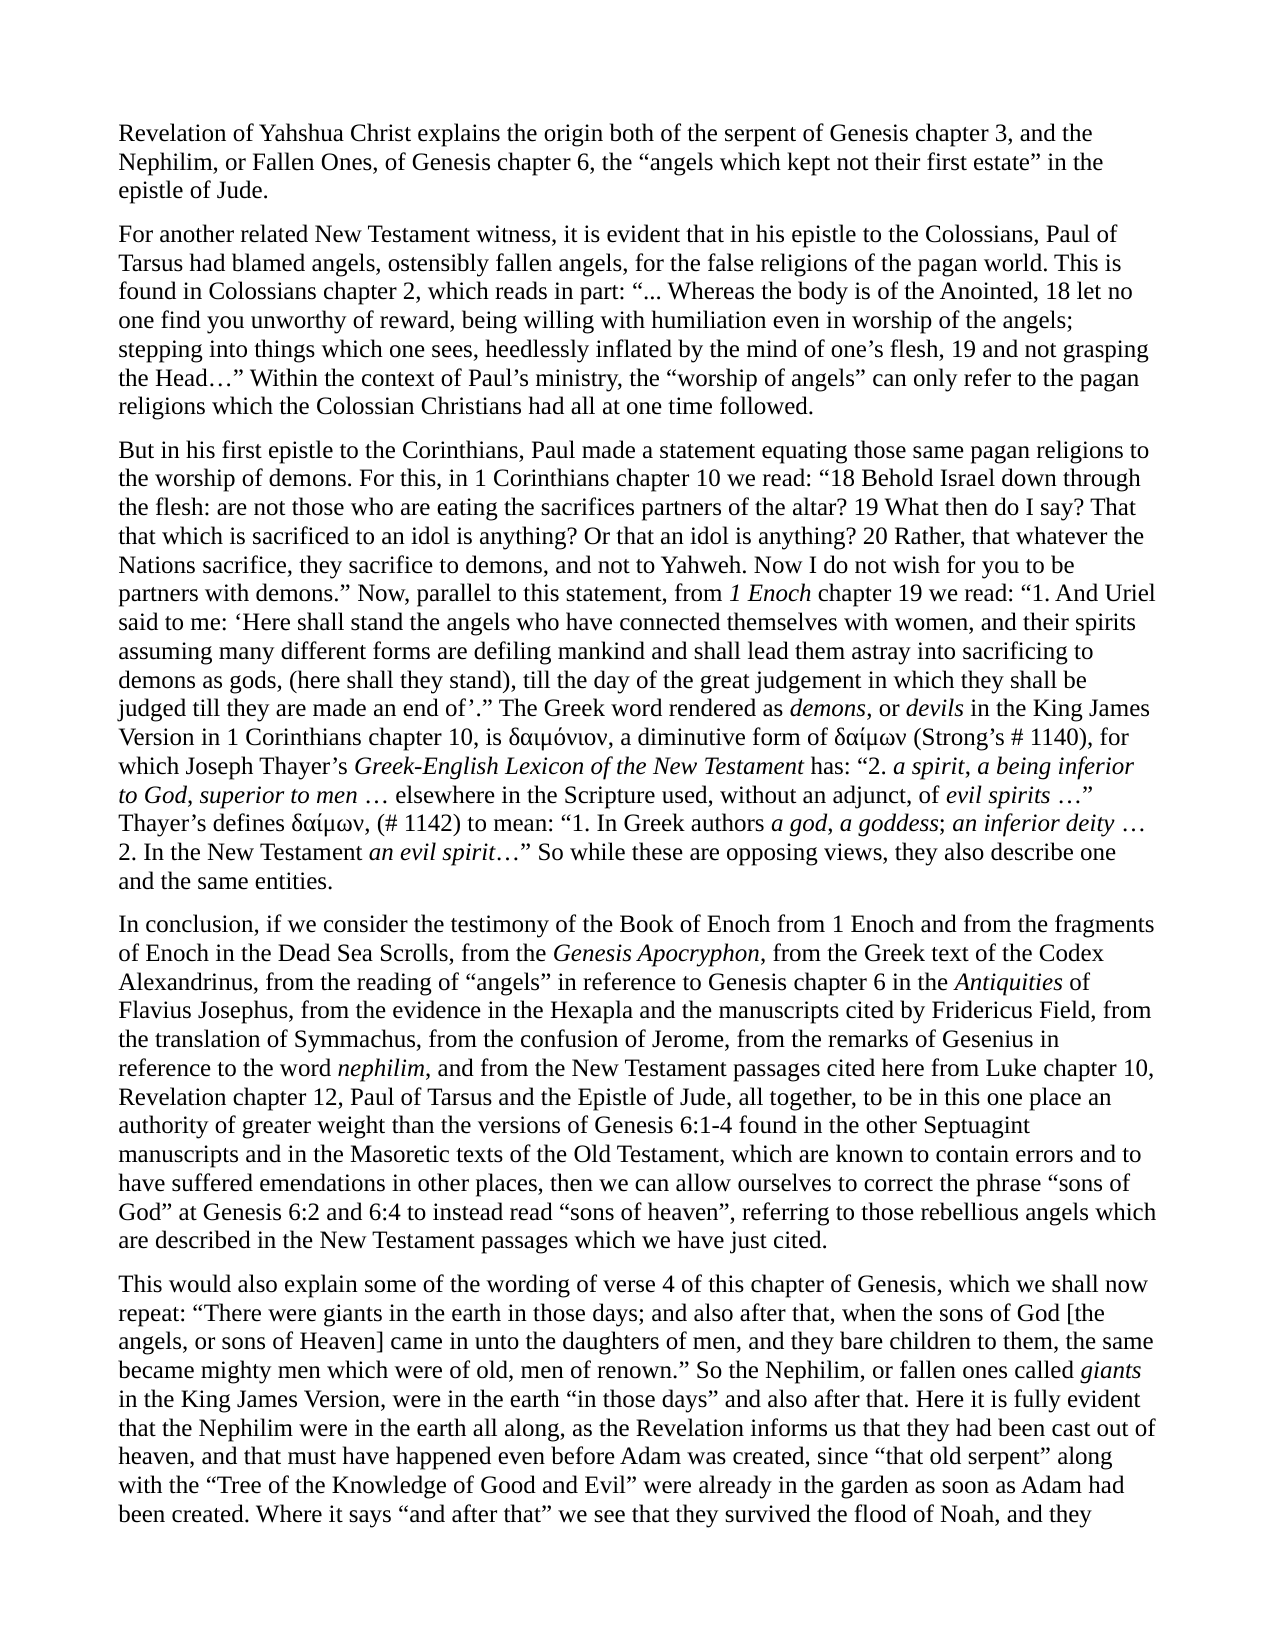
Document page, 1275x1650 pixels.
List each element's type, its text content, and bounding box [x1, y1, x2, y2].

text This would also explain some of the wording of verse 4 of this chapter of Genesis, which we shall now repeat: “There were giants in the earth in those days; and also after that, when the sons of God [the angels, or sons of Heaven] came in unto the daughters of men, and they bare children to them, the same became mighty men which were of old, men of renown.” So the Nephilim, or fallen ones called giants in the King James Version, were in the earth “in those days” and also after that. Here it is fully evident that the Nephilim were in the earth all along, as the Revelation informs us that they had been cast out of heaven, and that must have happened even before Adam was created, since “that old serpent” along with the “Tree of the Knowledge of Good and Evil” were already in the garden as soon as Adam had been created. Where it says “and after that” we see that they survived the flood of Noah, and they [118, 1269, 1157, 1528]
text In conclusion, if we consider the testimony of the Book of Enoch from 1 Enoch and from the fragments of Enoch in the Dead Sea Scrolls, from the Genesis Apocryphon, from the Greek text of the Codex Alexandrinus, from the reading of “angels” in reference to Genesis chapter 6 in the Antiquities of Flavius Josephus, from the evidence in the Hexapla and the manuscripts cited by Fridericus Field, from the translation of Symmachus, from the confusion of Jerome, from the remarks of Gesenius in reference to the word nephilim, and from the New Testament passages cited here from Luke chapter 10, Revelation chapter 12, Paul of Tarsus and the Epistle of Jude, all together, to be in this one place an authority of greater weight than the versions of Genesis 6:1-4 found in the other Septuagint manuscripts and in the Masoretic texts of the Old Testament, which are known to contain errors and to have suffered emendations in other places, then we can allow ourselves to correct the phrase “sons of God” at Genesis 6:2 and 6:4 to instead read “sons of heaven”, referring to those rebellious angels which are described in the New Testament passages which we have just cited. [118, 909, 1157, 1254]
text But in his first epistle to the Corinthians, Paul made a statement equating those same pagan religions to the worship of demons. For this, in 1 Corinthians chapter 10 we read: “18 Behold Israel down through the flesh: are not those who are eating the sacrifices partners of the altar? 19 What then do I say? That that which is sacrificed to an idol is anything? Or that an idol is anything? 20 Rather, that whatever the Nations sacrifice, they sacrifice to demons, and not to Yahweh. Now I do not wish for you to be partners with demons.” Now, parallel to this statement, from 1 Enoch chapter 19 we read: “1. And Uriel said to me: ‘Here shall stand the angels who have connected themselves with women, and their spirits assuming many different forms are defiling mankind and shall lead them astray into sacrificing to demons as gods, (here shall they stand), till the day of the great judgement in which they shall be judged till they are made an end of’.” The Greek word rendered as demons, or devils in the King James Version in 1 Corinthians chapter 10, is δαιμόνιον, a diminutive form of δαίμων (Strong’s # 1140), for which Joseph Thayer’s Greek-English Lexicon of the New Testament has: “2. a spirit, a being inferior to God, superior to men … elsewhere in the Scripture used, without an adjunct, of evil spirits …” Thayer’s defines δαίμων, (# 1142) to mean: “1. In Greek authors a god, a goddess; an inferior deity … 2. In the New Testament an evil spirit…” So while these are opposing views, they also describe one and the same entities. [118, 435, 1157, 895]
text Revelation of Yahshua Christ explains the origin both of the serpent of Genesis chapter 3, and the Nephilim, or Fallen Ones, of Genesis chapter 6, the “angels which kept not their first estate” in the epistle of Jude. [118, 118, 1157, 204]
text For another related New Testament witness, it is evident that in his epistle to the Colossians, Paul of Tarsus had blamed angels, ostensibly fallen angels, for the false religions of the pagan world. This is found in Colossians chapter 2, which reads in part: “... Whereas the body is of the Anointed, 18 let no one find you unworthy of reward, being willing with humiliation even in worship of the angels; stepping into things which one sees, heedlessly inflated by the mind of one’s flesh, 19 and not grasping the Head…” Within the context of Paul’s ministry, the “worship of angels” can only refer to the pagan religions which the Colossian Christians had all at one time followed. [118, 219, 1157, 420]
